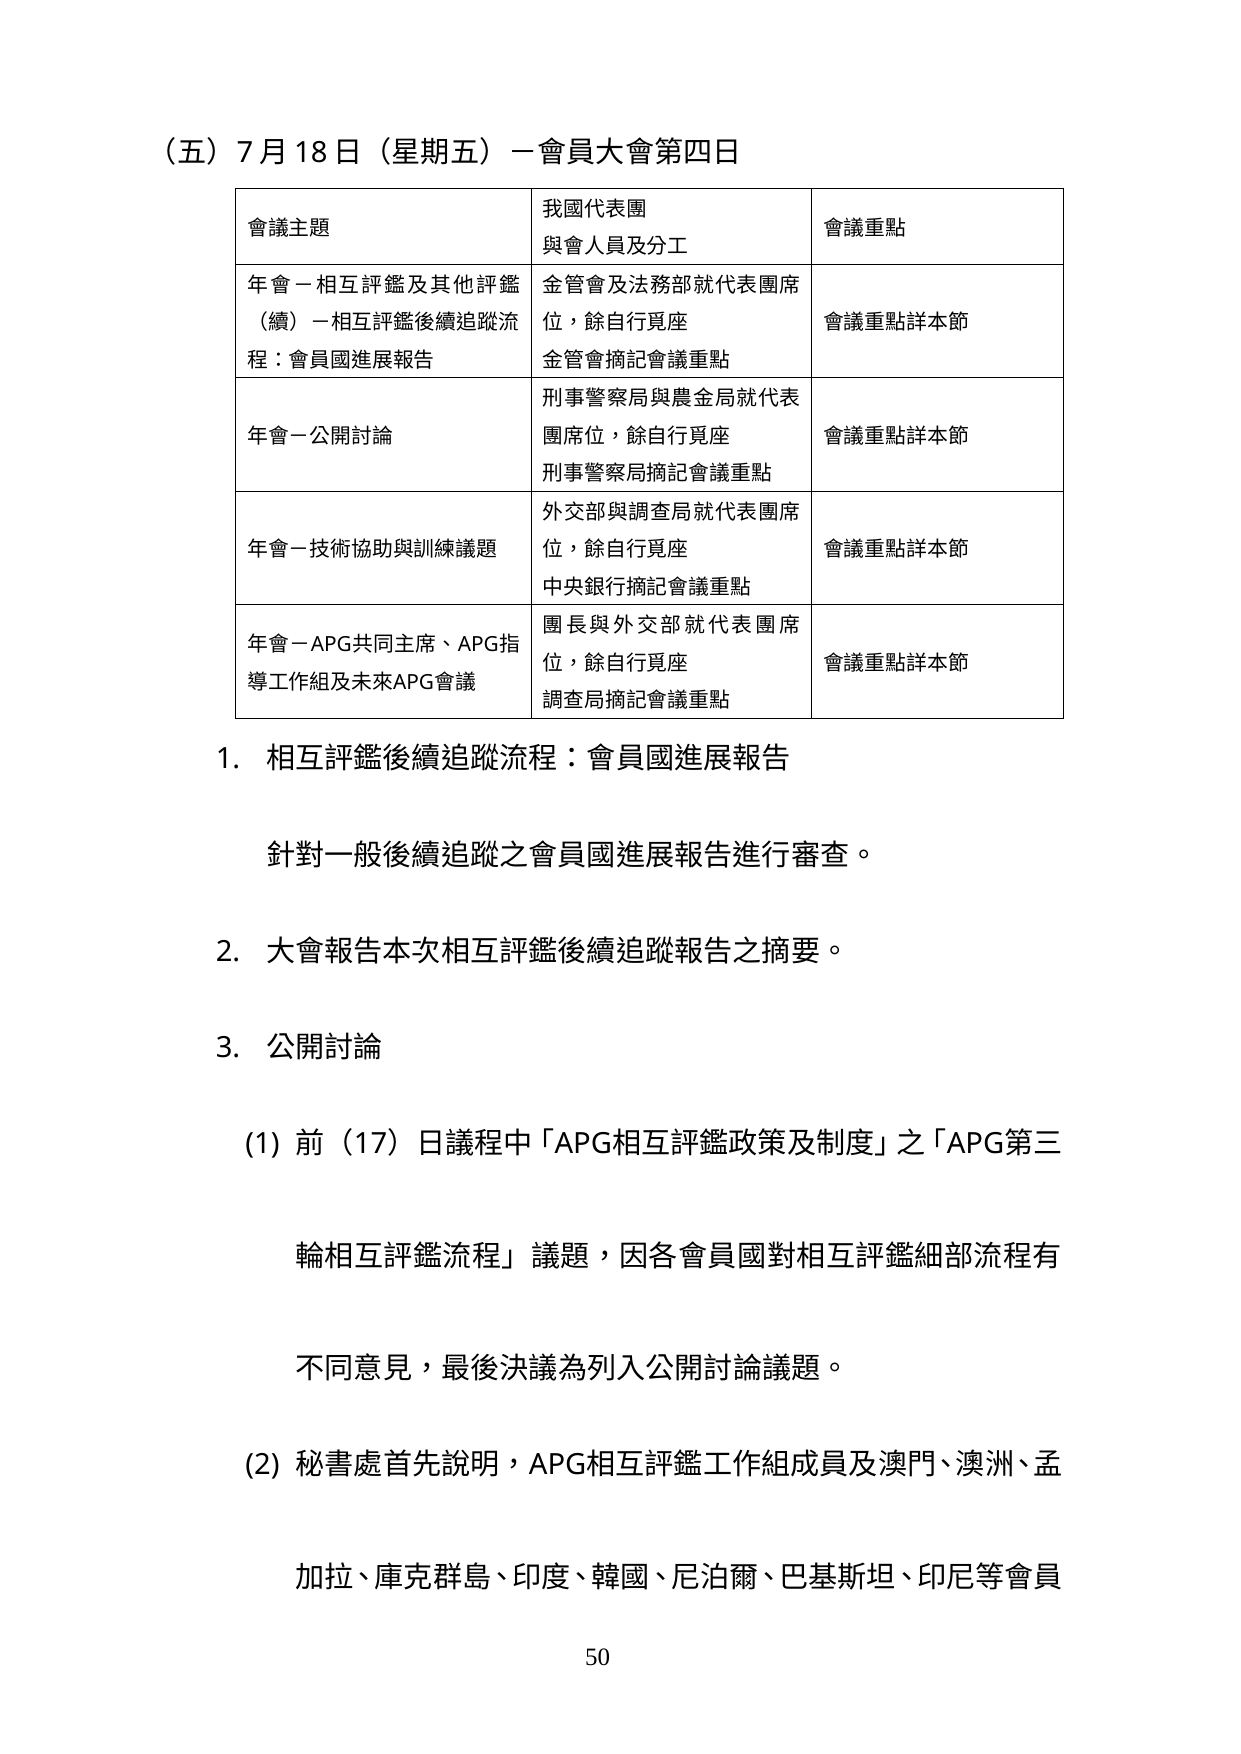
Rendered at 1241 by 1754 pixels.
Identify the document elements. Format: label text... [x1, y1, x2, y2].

list 秘書處首先說明，APG相互評鑑工作組成員及澳門、澳洲、孟加拉、庫克群島、印度、韓國、尼泊爾、巴基斯坦、印尼等會員 [245, 1424, 1062, 1612]
table_cell 會議重點詳本節 [812, 265, 1063, 377]
table_header 我國代表團 與會人員及分工 [532, 189, 811, 263]
subtitle 相互評鑑後續追蹤流程：會員國進展報告 [216, 719, 1062, 794]
subtitle 7月18日（星期五）－會員大會第四日 [148, 112, 1062, 187]
table_header 會議重點 [812, 189, 1063, 263]
table_cell 刑事警察局與農金局就代表團席位，餘自行覓座 刑事警察局摘記會議重點 [532, 378, 811, 491]
table_cell 年會－APG共同主席、APG指導工作組及未來APG會議 [236, 605, 531, 718]
table_cell 年會－公開討論 [236, 378, 531, 491]
table_cell 會議重點詳本節 [812, 492, 1063, 604]
table_cell 會議重點詳本節 [812, 378, 1063, 491]
text 針對一般後續追蹤之會員國進展報告進行審查。 [266, 815, 1062, 890]
table_cell 年會－相互評鑑及其他評鑑（續）－相互評鑑後續追蹤流程：會員國進展報告 [236, 265, 531, 377]
table_cell 外交部與調查局就代表團席位，餘自行覓座 中央銀行摘記會議重點 [532, 492, 811, 604]
subtitle 公開討論 [216, 1007, 1062, 1082]
table_cell 年會－技術協助與訓練議題 [236, 492, 531, 604]
table_cell 會議重點詳本節 [812, 605, 1063, 718]
subtitle 大會報告本次相互評鑑後續追蹤報告之摘要。 [216, 911, 1062, 986]
table_cell 團長與外交部就代表團席位，餘自行覓座 調查局摘記會議重點 [532, 605, 811, 718]
list 前（17）日議程中「APG相互評鑑政策及制度」之「APG第三輪相互評鑑流程」議題，因各會員國對相互評鑑細部流程有不同意見，最後決議為列入公開討論議題。 [245, 1103, 1062, 1403]
table_cell 金管會及法務部就代表團席位，餘自行覓座 金管會摘記會議重點 [532, 265, 811, 377]
table_header 會議主題 [236, 189, 531, 263]
